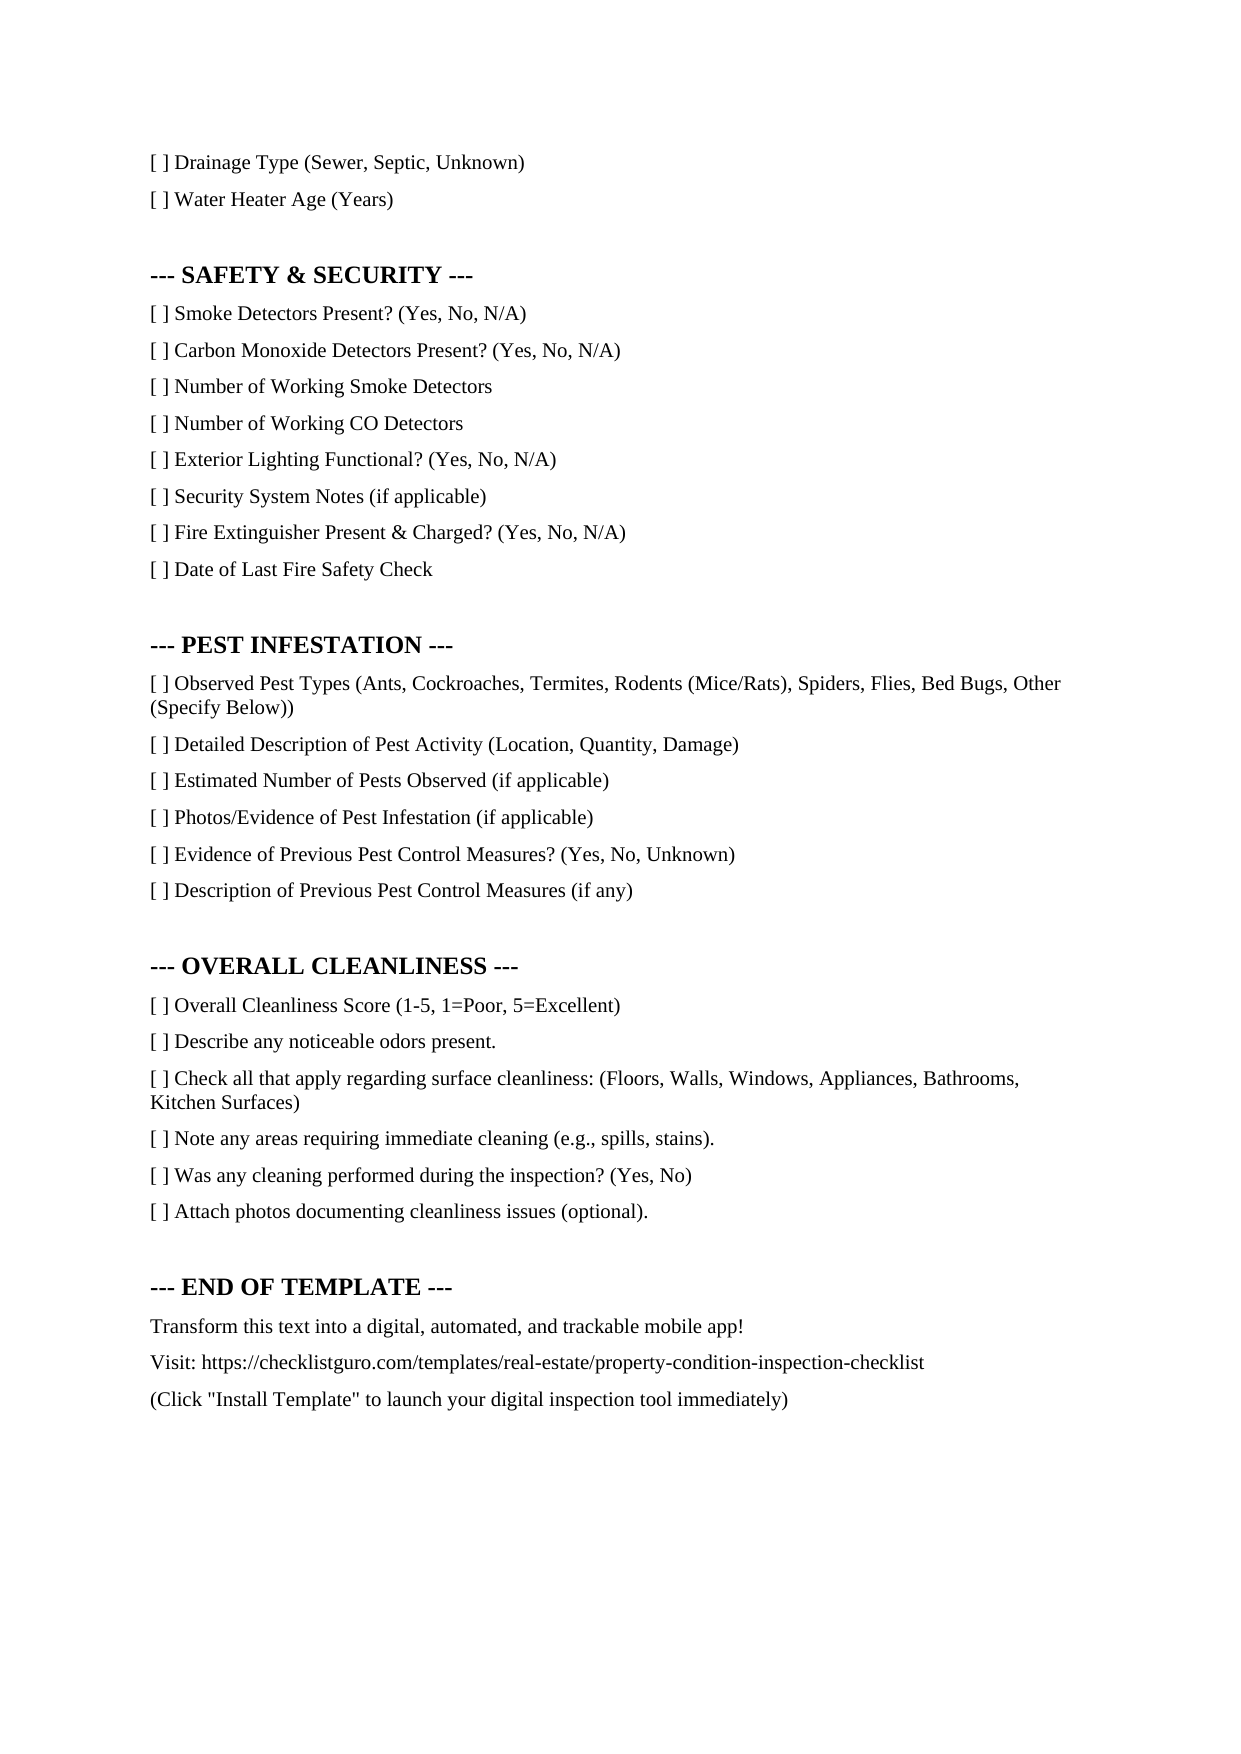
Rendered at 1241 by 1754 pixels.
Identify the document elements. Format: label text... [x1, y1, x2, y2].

text [ ] Attach photos documenting cleanliness issues (optional). [150, 1199, 1090, 1223]
text Visit: https://checklistguro.com/templates/real-estate/property-condition-inspection-checklist [150, 1350, 1090, 1374]
text [ ] Estimated Number of Pests Observed (if applicable) [150, 768, 1090, 792]
text --- END OF TEMPLATE --- [150, 1272, 1090, 1301]
text [ ] Drainage Type (Sewer, Septic, Unknown) [150, 150, 1090, 174]
text [ ] Fire Extinguisher Present & Charged? (Yes, No, N/A) [150, 520, 1090, 544]
text [ ] Check all that apply regarding surface cleanliness: (Floors, Walls, Windows, Appliances, Bathrooms, Kitchen Surfaces) [150, 1066, 1090, 1114]
text [ ] Number of Working Smoke Detectors [150, 374, 1090, 398]
text (Click "Install Template" to launch your digital inspection tool immediately) [150, 1387, 1090, 1411]
text --- SAFETY & SECURITY --- [150, 260, 1090, 288]
text [ ] Detailed Description of Pest Activity (Location, Quantity, Damage) [150, 732, 1090, 756]
text [ ] Number of Working CO Detectors [150, 411, 1090, 435]
text [ ] Exterior Lighting Functional? (Yes, No, N/A) [150, 447, 1090, 471]
text [ ] Describe any noticeable odors present. [150, 1029, 1090, 1053]
text [ ] Overall Cleanliness Score (1-5, 1=Poor, 5=Excellent) [150, 992, 1090, 1017]
text [ ] Note any areas requiring immediate cleaning (e.g., spills, stains). [150, 1126, 1090, 1150]
text [ ] Was any cleaning performed during the inspection? (Yes, No) [150, 1163, 1090, 1187]
text [ ] Smoke Detectors Present? (Yes, No, N/A) [150, 301, 1090, 325]
text [ ] Evidence of Previous Pest Control Measures? (Yes, No, Unknown) [150, 842, 1090, 866]
text --- PEST INFESTATION --- [150, 630, 1090, 659]
text [ ] Security System Notes (if applicable) [150, 484, 1090, 508]
text [ ] Carbon Monoxide Detectors Present? (Yes, No, N/A) [150, 337, 1090, 362]
text [ ] Observed Pest Types (Ants, Cockroaches, Termites, Rodents (Mice/Rats), Spiders, Flies, Bed Bugs, Other (Specify Below)) [150, 671, 1090, 719]
text [ ] Photos/Evidence of Pest Infestation (if applicable) [150, 805, 1090, 829]
text Transform this text into a digital, automated, and trackable mobile app! [150, 1314, 1090, 1338]
text --- OVERALL CLEANLINESS --- [150, 951, 1090, 980]
text [ ] Date of Last Fire Safety Check [150, 557, 1090, 581]
text [ ] Water Heater Age (Years) [150, 187, 1090, 211]
text [ ] Description of Previous Pest Control Measures (if any) [150, 878, 1090, 902]
